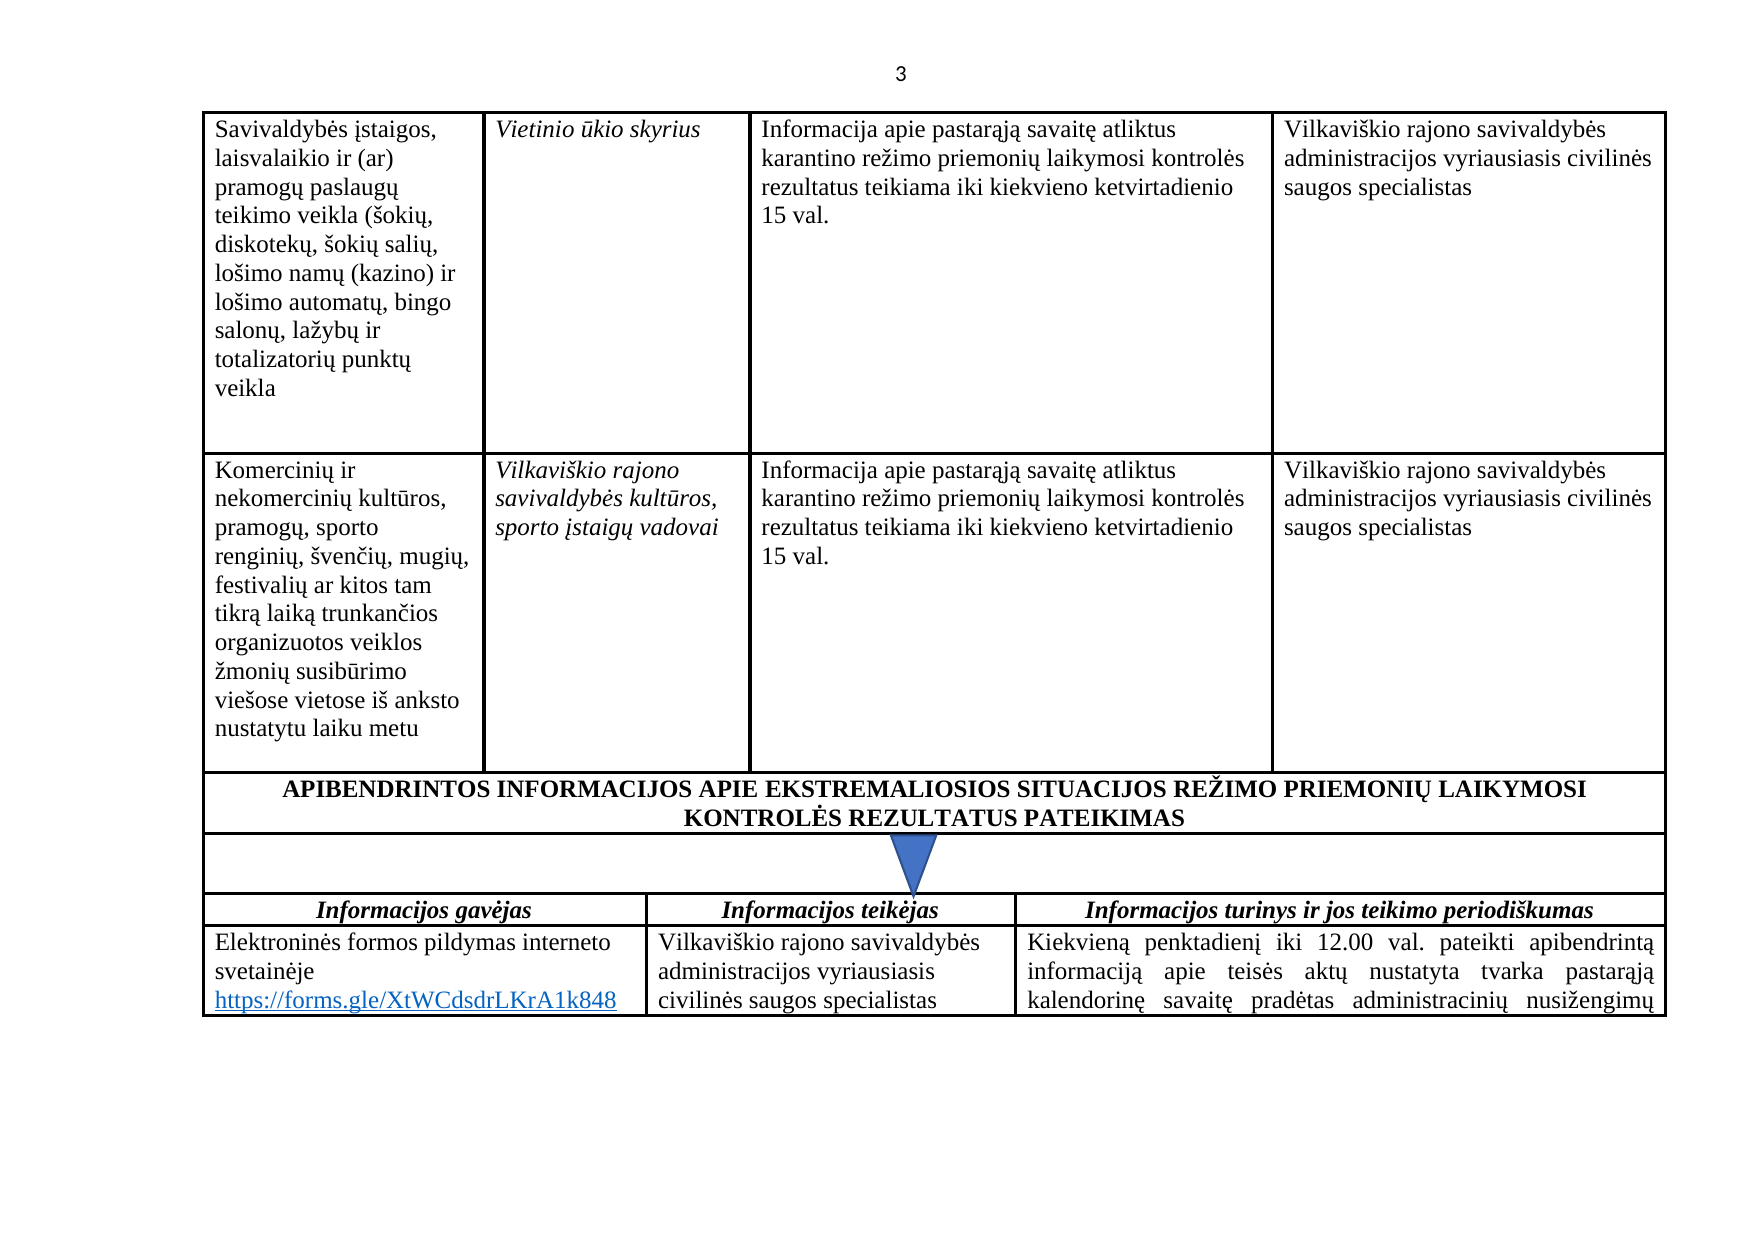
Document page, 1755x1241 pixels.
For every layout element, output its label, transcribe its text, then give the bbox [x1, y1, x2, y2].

table_cell Komercinių ir nekomercinių kultūros, pramogų, sporto renginių, švenčių, mugių, festivalių ar kitos tam tikrą laiką trunkančios organizuotos veiklos žmonių susibūrimo viešose vietose iš anksto nustatytu laiku metu [205, 455, 482, 771]
table_cell Informacijos teikėjas [648, 895, 1014, 924]
table_cell Vilkaviškio rajono savivaldybės kultūros, sporto įstaigų vadovai [486, 455, 748, 771]
table_cell Informacija apie pastarąją savaitę atliktus karantino režimo priemonių laikymosi kontrolės rezultatus teikiama iki kiekvieno ketvirtadienio 15 val. [752, 114, 1271, 452]
table_cell Informacija apie pastarąją savaitę atliktus karantino režimo priemonių laikymosi kontrolės rezultatus teikiama iki kiekvieno ketvirtadienio 15 val. [752, 455, 1271, 771]
table_cell [205, 835, 910, 892]
table_cell Vietinio ūkio skyrius [486, 114, 748, 452]
table_cell Vilkaviškio rajono savivaldybės administracijos vyriausiasis civilinės saugos specialistas [648, 927, 1014, 1013]
table_cell Informacijos gavėjas [205, 895, 645, 924]
table_cell Vilkaviškio rajono savivaldybės administracijos vyriausiasis civilinės saugos specialistas [1274, 455, 1664, 771]
table_cell Informacijos turinys ir jos teikimo periodiškumas [1017, 895, 1664, 924]
table_cell [917, 835, 1664, 892]
table_cell APIBENDRINTOS INFORMACIJOS APIE EKSTREMALIOSIOS SITUACIJOS REŽIMO PRIEMONIŲ LAIKYMOSI KONTROLĖS REZULTATUS PATEIKIMAS [205, 774, 1664, 832]
table_cell Vilkaviškio rajono savivaldybės administracijos vyriausiasis civilinės saugos specialistas [1274, 114, 1664, 452]
table_cell Kiekvieną penktadienį iki 12.00 val. pateikti apibendrintą informaciją apie teisės aktų nustatyta tvarka pastarąją kalendorinę savaitę pradėtas administracinių nusižengimų [1017, 927, 1664, 1013]
table_cell Elektroninės formos pildymas interneto svetainėje https://forms.gle/XtWCdsdrLKrA1k848 [205, 927, 645, 1013]
table_cell Savivaldybės įstaigos, laisvalaikio ir (ar) pramogų paslaugų teikimo veikla (šokių, diskotekų, šokių salių, lošimo namų (kazino) ir lošimo automatų, bingo salonų, lažybų ir totalizatorių punktų veikla [205, 114, 482, 452]
